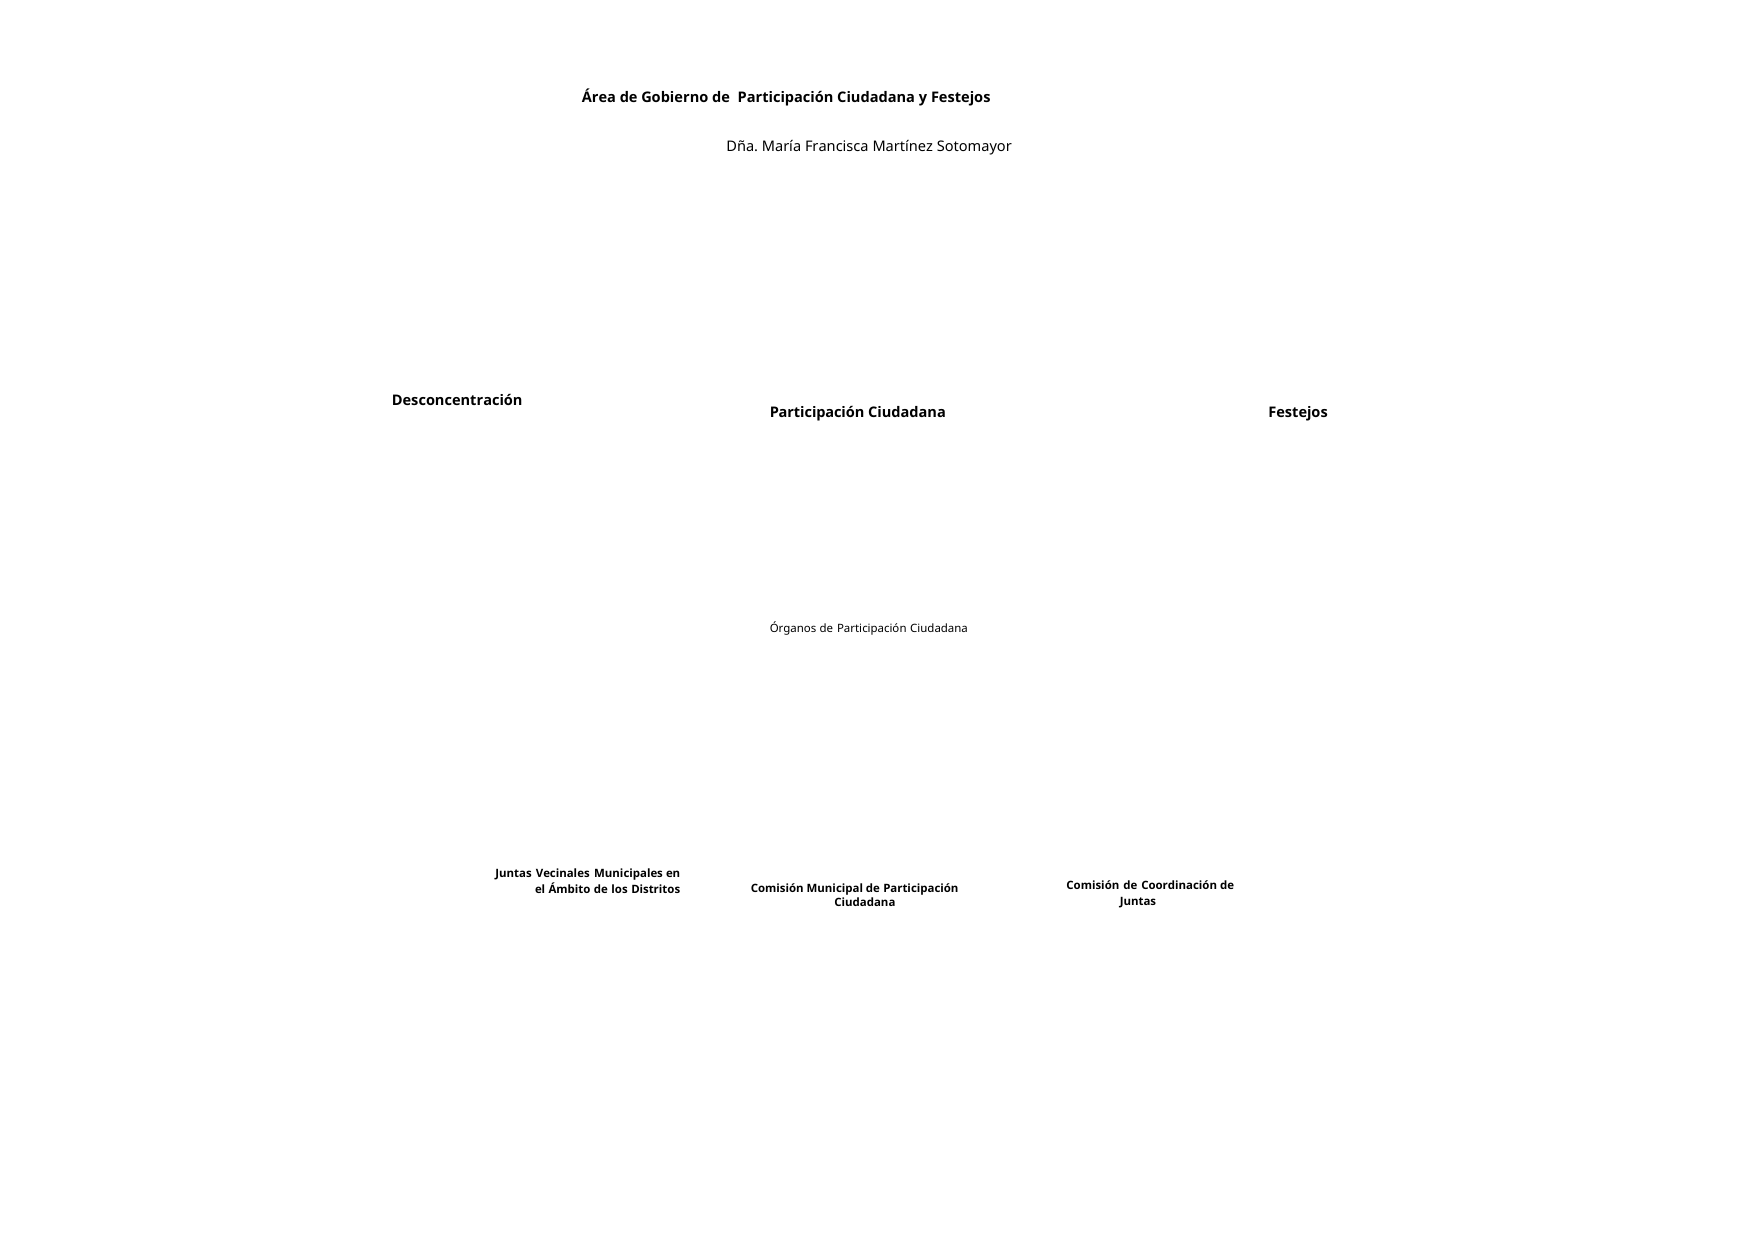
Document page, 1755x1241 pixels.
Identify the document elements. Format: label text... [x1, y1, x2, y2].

text Juntas Vecinales Municipales en el Ámbito de los Distritos [489, 866, 680, 897]
subtitle Desconcentración [19, 390, 522, 410]
subtitle Festejos [1261, 402, 1334, 422]
text Dña. María Francisca Martínez Sotomayor [184, 136, 1553, 156]
text Comisión Municipal de Participación Ciudadana [751, 881, 987, 909]
text Comisión de Coordinación de Juntas [1066, 877, 1248, 909]
text Órganos de Participación Ciudadana [184, 620, 1553, 636]
text Participación Ciudadana [769, 401, 967, 421]
subtitle Área de Gobierno de Participación Ciudadana y Festejos [19, 86, 1553, 106]
